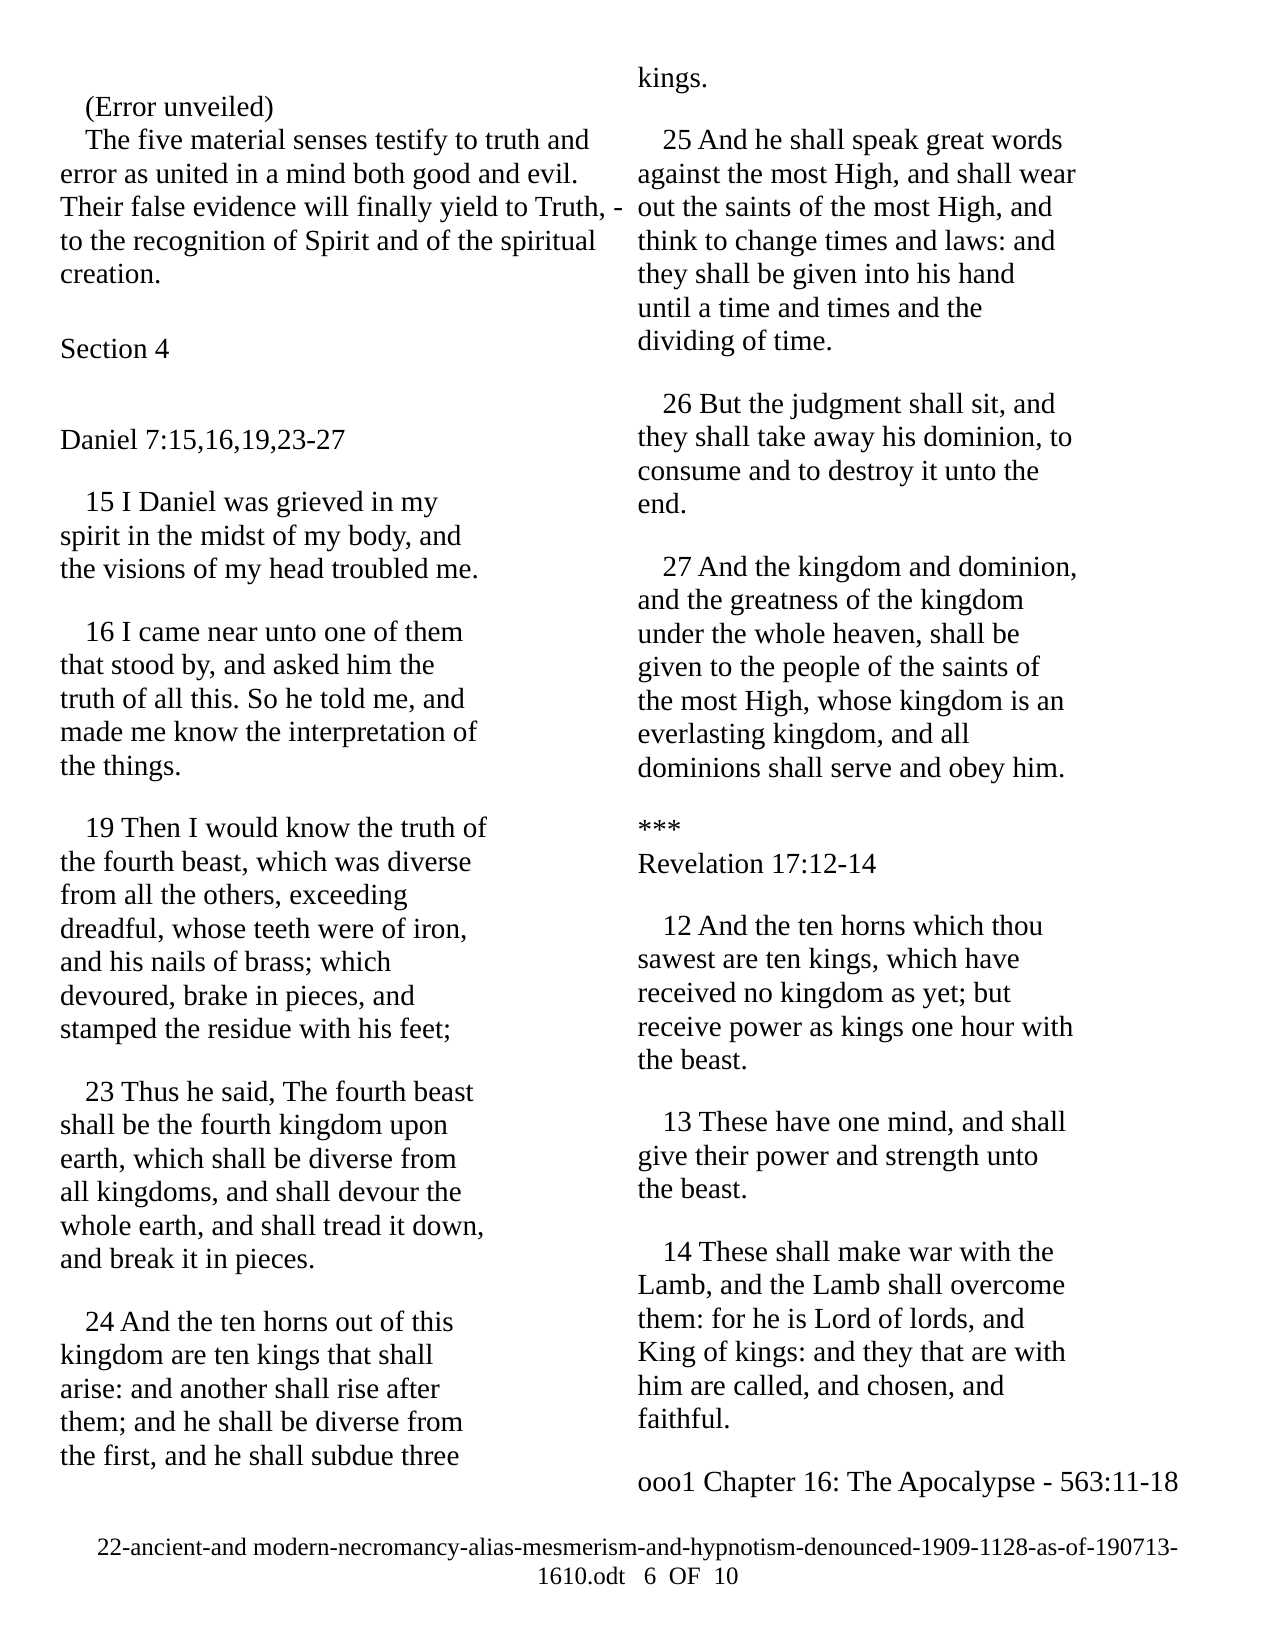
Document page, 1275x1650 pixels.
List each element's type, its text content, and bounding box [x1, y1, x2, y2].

text Daniel 7:15,16,19,23-27 15 I Daniel was grieved in my spirit in the midst of my body, and the visions of my head troubled me. 16 I came near unto one of them that stood by, and asked him the truth of all this. So he told me, and made me know the interpretation of the things. 19 Then I would know the truth of the fourth beast, which was diverse from all the others, exceeding dreadful, whose teeth were of iron, and his nails of brass; which devoured, brake in pieces, and stamped the residue with his feet; 23 Thus he said, The fourth beast shall be the fourth kingdom upon earth, which shall be diverse from all kingdoms, and shall devour the whole earth, and shall tread it down, and break it in pieces. 24 And the ten horns out of this kingdom are ten kings that shall arise: and another shall rise after them; and he shall be diverse from the first, and he shall subdue three kings. 25 And he shall speak great words against the most High, and shall wear out the saints of the most High, and think to change times and laws: and they shall be given into his hand until a time and times and the dividing of time. 26 But the judgment shall sit, and they shall take away his dominion, to consume and to destroy it unto the end. 27 And the kingdom and dominion, and the greatness of the kingdom under the whole heaven, shall be given to the people of the saints of the most High, whose kingdom is an everlasting kingdom, and all dominions shall serve and obey him. *** Revelation 17:12-14 12 And the ten horns which thou sawest are ten kings, which have received no kingdom as yet; but receive power as kings one hour with the beast. 13 These have one mind, and shall give their power and strength unto the beast. 14 These shall make war with the Lamb, and the Lamb shall overcome them: for he is Lord of lords, and King of kings: and they that are with him are called, and chosen, and faithful. ooo1 Chapter 16: The Apocalypse - 563:11-18 (The dragon as a type) The ten horns of the dragon typify the belief that matter has power of its own, and that by means of an evil mind in matter the Ten Commandments can be broken. (The sting of the serpent) The Revelator lifts the veil from this embodiment of all evil, and beholds its awful character; but he also sees the nothingness of evil and the allness of God. o4oo Chapter 5: Animal Magnetism Unmasked - 103:18-22 (The genus of error) As named in Christian Science, animal magnetism or hypnotism is the specific term for error, or mortal mind. It is the false belief that mind is in matter, and is both evil and good; that evil is as real as good and more powerful. o4oo Chapter 5: Animal Magnetism Unmasked - 102:18-23 (Hidden agents) The looms of crime, hidden in the dark recesses of mortal thought, are every hour weaving webs more complicated and subtle. So secret are the present methods of animal magnetism that they ensnare the age into indolence, and produce the very apathy on the subject which the criminal desires. oo1o Chapter 12: Christian Science Practice - 403:2-20 (Wrong-doer should suffer) The great difference between voluntary and involuntary mesmerism is that voluntary mesmerism is induced consciously and should and does cause the perpetrator to suffer, while self-mesmerism is induced unconsciously and by his mistake a man is often instructed. In the first instance it is understood that the difficulty is a mental illusion, while in the second it is believed that the misfortune is a material effect. The human mind is employed to remove the illusion in one case, but matter is appealed to in the other. In reality, both have their origin in the human mind, and can be healed only by the divine Mind. (Error's power imaginary) You command the situation if you understand that mortal existence is a state of self-deception and not the truth of being. Mortal mind is constantly producing on mortal body the results of false opinions; and it will continue to do so, until mortal error is deprived of its imaginary powers by Truth, which sweeps away the gossamer web of mortal illusion. [60, 60, 1215, 1497]
text Joshua 9:3-5,8,9,11,14,15 3 #And when the inhabitants of Gibeon heard what Joshua had done unto Jericho and to Ai, 4 They did work wilily, and went and made as if they had been ambassadors, and took old sacks upon their asses, and wine bottles, old, and rent, and bound up; 5 And old shoes and clouted upon their feet, and old garments upon them; and all the bread of their provision was dry and mouldy. 8 And they said unto Joshua, We are thy servants. And Joshua said unto them, Who are ye? and from whence come ye? 9 And they said unto him, From a very far country thy servants are come because of the name of the Lord thy God: for we have heard the fame of him, and all that he did in Egypt, 11 Wherefore our elders and all the inhabitants of our country spake to us, saying, Take victuals with you for the journey, and go to meet them, and say unto them, We are your servants: therefore now make ye a league with us. 14 And the men took of their victuals, and asked not counsel at the mouth of the Lord. 15 And Joshua made peace with them, and made a league with them, to let them live: and the princes of the congregation sware unto them. *** Isaiah 11:1-3 1 And there shall come forth a rod out of the stem of Jesse, and a Branch shall grow out of his roots: 2 And the spirit of the Lord shall rest upon him, the spirit of wisdom and understanding, the spirit of counsel and might, the spirit of knowledge and of the fear of the Lord; 3 And shall make him of quick understanding in the fear of the Lord: and he shall not judge after the sight of his eyes, neither reprove after the hearing of his ears: *** John 5:31,32 31 If I bear witness of myself, my witness is not true. 32 #There is another that beareth witness of me; and I know that the witness which he witnesseth of me is true. oo3o Chapter 10: Science of Being - 293:32-4 (Instruments of error) The five physical senses are the avenues and instruments of human error, and they correspond with error. These senses indicate the common human belief, that life, substance, and intelligence are a unison of matter with Spirit. oo3o Chapter 10: Science of Being - 274:17 (Five senses deceptive) When what we erroneously term the five physical senses are misdirected, they are simply the manifested beliefs of mortal mind, which affirm that life, substance, and intelligence are material, instead of spiritual. These false beliefs and their products constitute the flesh, and the flesh wars against Spirit. oo3o Chapter 10: Science of Being - 299:18 (Knowledge and Truth) Knowledge gained from material sense is figuratively represented in Scripture as a tree, bearing the fruits of sin, sickness, and death. Ought we not then to judge the knowledge thus obtained to be untrue and dangerous, since "the tree is known by his fruit"? ooo3 Chapter 14: Recapitulation - 489:13 (21) Question: Do the five corporeal senses constitute man? ADAM = Life's counterfeit, which ultimates in death. Topic: Ancient and Modern Necromany, alies Mesmerism, and Hypnotism, Denounced (Decalogue disregarded) Corporeal sense defrauds and lies; it breaks all the commands of the Mosaic Decalogue to meet its own demands. How then can this sense be the God-given channel to man of divine blessings or understanding? How can man, reflecting God, be dependent on material means for knowing, hearing, seeing? Who dares to say that the senses of man can be at one time the medium for sinning against God, at another the medium for obeying God? An affirmative reply would contradict the Scripture, for the same fountain sendeth not forth sweet waters and bitter. oo3o Chapter 10: Science of Being - 287:27 (Error unveiled) The five material senses testify to truth and error as united in a mind both good and evil. Their false evidence will finally yield to Truth, - to the recognition of Spirit and of the spiritual creation. [60, 60, 637, 290]
text Section 4 [60, 331, 637, 365]
